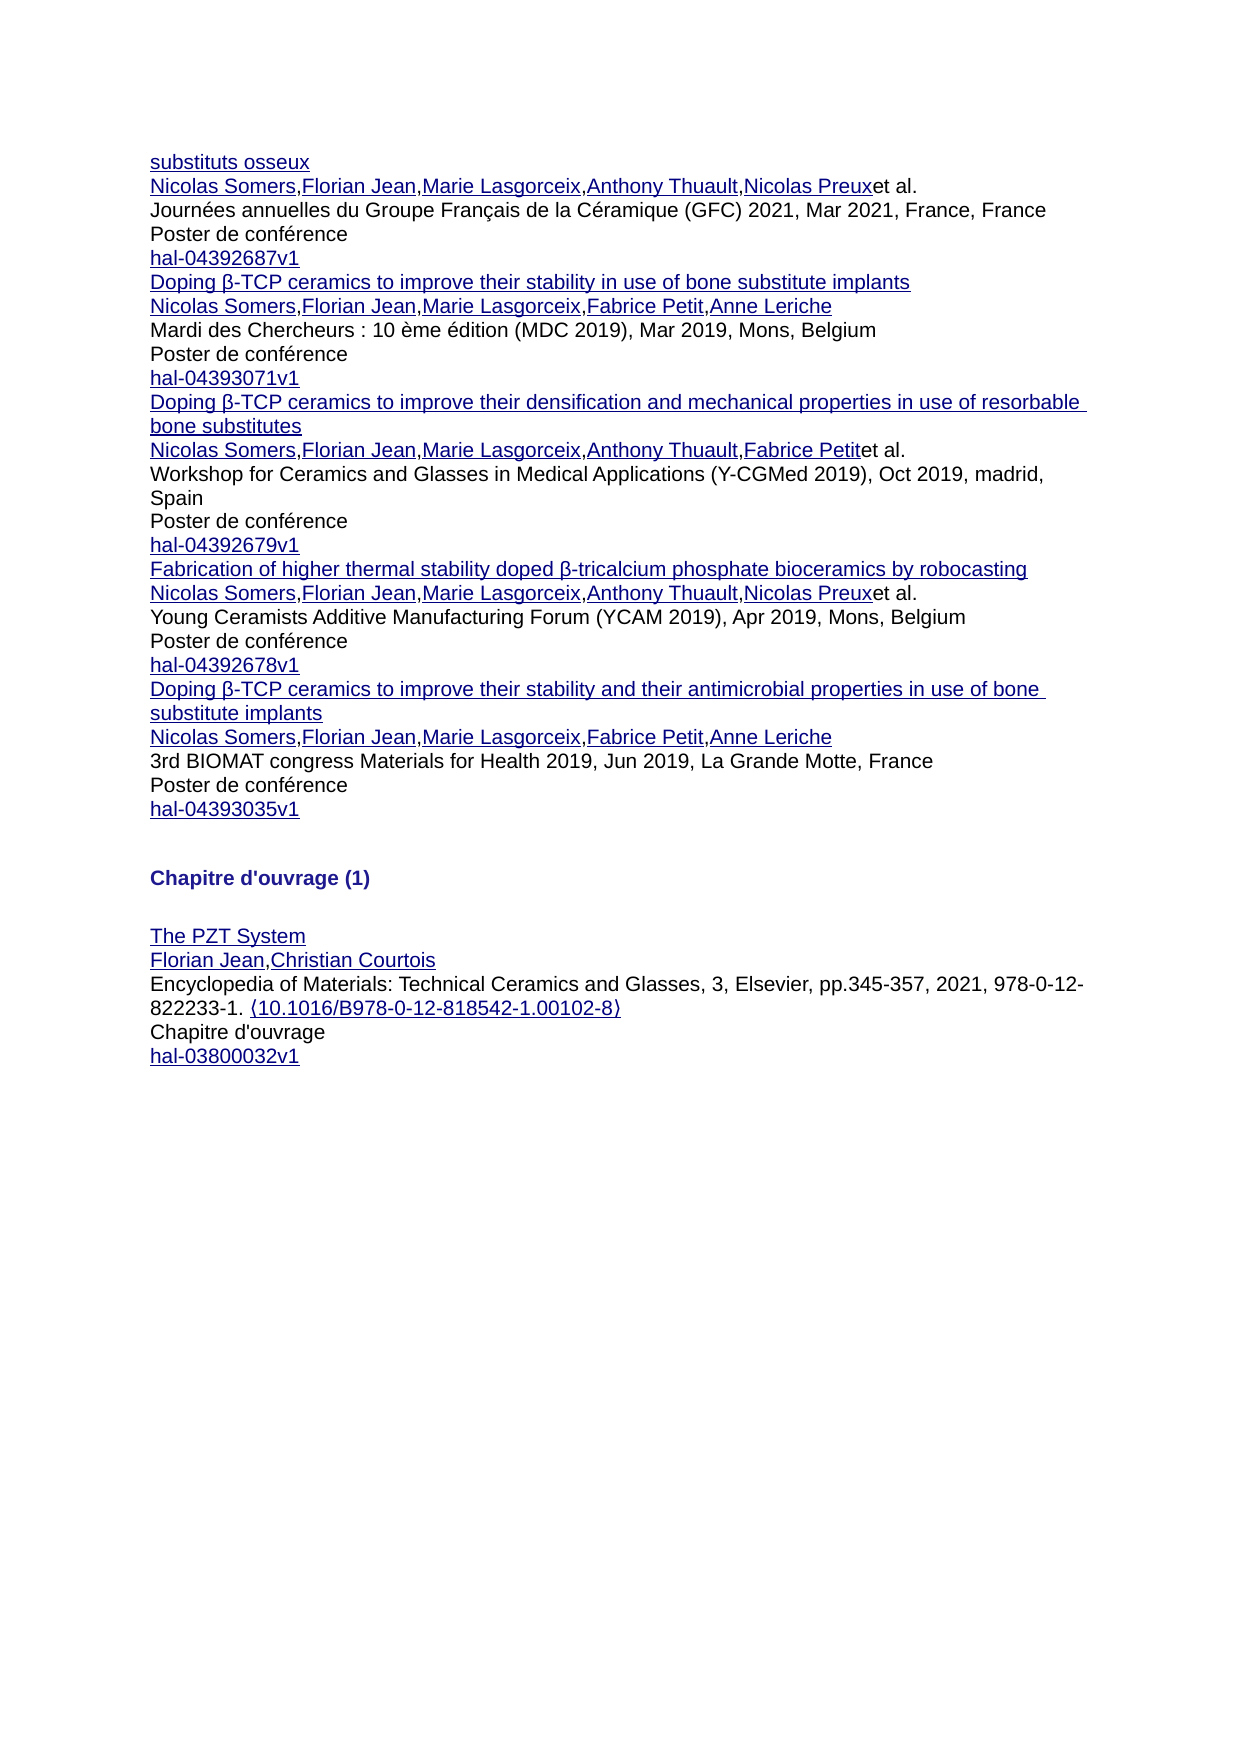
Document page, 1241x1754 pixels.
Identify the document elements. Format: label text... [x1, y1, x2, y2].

table_header The PZT System Florian Jean,Christian Courtois Encyclopedia of Materials: Technical Ceramics and Glasses, 3, Elsevier, pp.345-357, 2021, 978-0-12-822233-1. ⟨10.1016/B978-0-12-818542-1.00102-8⟩ Chapitre d'ouvrage hal-03800032v1 [150, 924, 1090, 1068]
table_cell Fabrication of higher thermal stability doped β-tricalcium phosphate bioceramics by robocasting Nicolas Somers,Florian Jean,Marie Lasgorceix,Anthony Thuault,Nicolas Preuxet al. Young Ceramists Additive Manufacturing Forum (YCAM 2019), Apr 2019, Mons, Belgium Poster de conférence hal-04392678v1 [150, 557, 1090, 677]
table_cell Développement par robocasting de biocéramiques en β-TCP dopé destiné à la fabrication de substituts osseux Nicolas Somers,Florian Jean,Marie Lasgorceix,Anthony Thuault,Nicolas Preuxet al. Journées annuelles du Groupe Français de la Céramique (GFC) 2021, Mar 2021, France, France Poster de conférence hal-04392687v1 [150, 150, 1090, 270]
table_cell Doping β-TCP ceramics to improve their stability and their antimicrobial properties in use of bone substitute implants Nicolas Somers,Florian Jean,Marie Lasgorceix,Fabrice Petit,Anne Leriche 3rd BIOMAT congress Materials for Health 2019, Jun 2019, La Grande Motte, France Poster de conférence hal-04393035v1 [150, 677, 1090, 821]
table_cell Doping β-TCP ceramics to improve their stability in use of bone substitute implants Nicolas Somers,Florian Jean,Marie Lasgorceix,Fabrice Petit,Anne Leriche Mardi des Chercheurs : 10 ème édition (MDC 2019), Mar 2019, Mons, Belgium Poster de conférence hal-04393071v1 [150, 270, 1090, 389]
table_cell Doping β-TCP ceramics to improve their densification and mechanical properties in use of resorbable bone substitutes Nicolas Somers,Florian Jean,Marie Lasgorceix,Anthony Thuault,Fabrice Petitet al. Workshop for Ceramics and Glasses in Medical Applications (Y-CGMed 2019), Oct 2019, madrid, Spain Poster de conférence hal-04392679v1 [150, 390, 1090, 557]
subtitle Chapitre d'ouvrage (1) [150, 866, 1090, 889]
